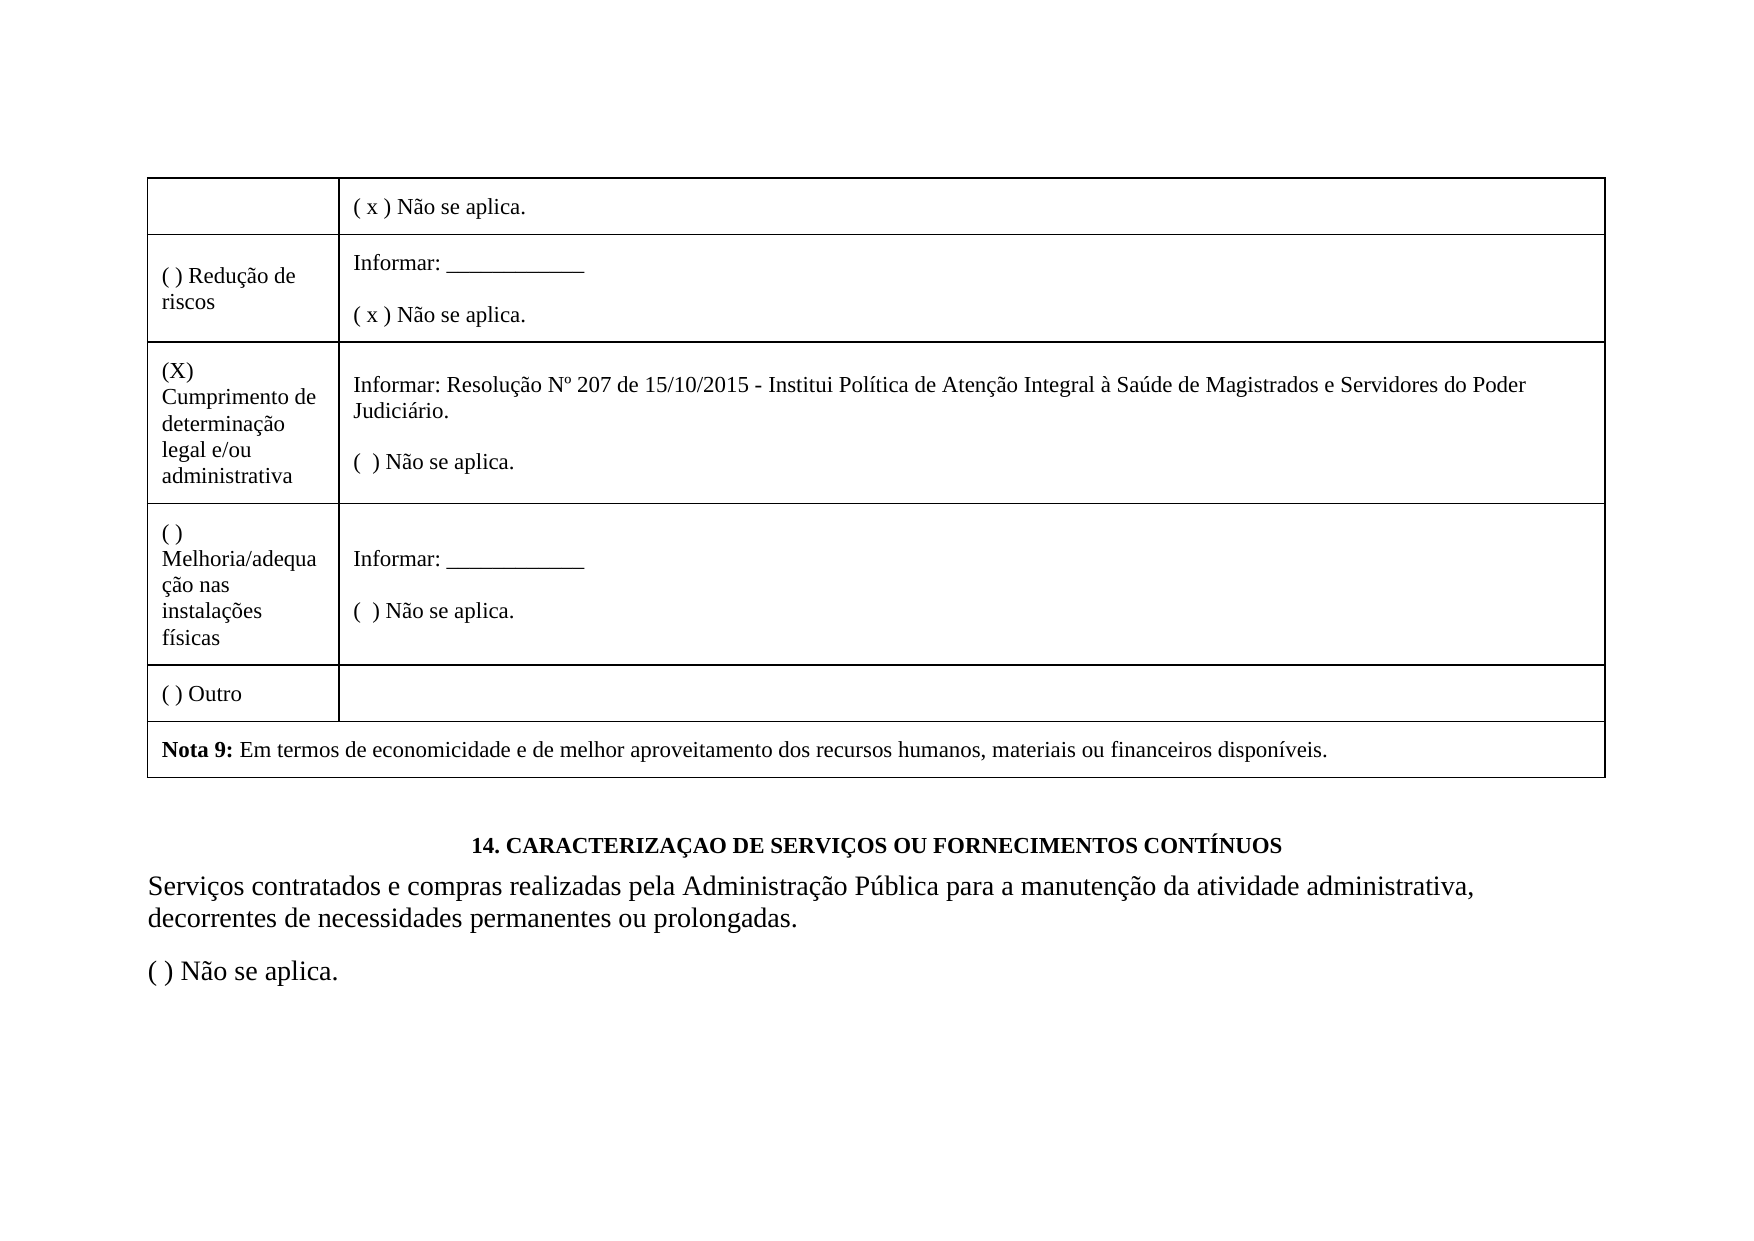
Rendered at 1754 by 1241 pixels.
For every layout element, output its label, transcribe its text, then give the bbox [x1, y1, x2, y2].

table_cell ( x ) Não se aplica. [340, 179, 1604, 233]
table_cell Informar: ____________ ( x ) Não se aplica. [340, 235, 1604, 341]
table_cell Nota 9: Em termos de economicidade e de melhor aproveitamento dos recursos humanos, materiais ou financeiros disponíveis. [148, 722, 1604, 777]
text 14. CARACTERIZAÇAO DE SERVIÇOS OU FORNECIMENTOS CONTÍNUOS [154, 832, 1600, 858]
table_cell [340, 666, 1604, 721]
table_cell Informar: Resolução Nº 207 de 15/10/2015 - Institui Política de Atenção Integral à Saúde de Magistrados e Servidores do Poder Judiciário. ( ) Não se aplica. [340, 343, 1604, 503]
table_cell (X) Cumprimento de determinação legal e/ou administrativa [148, 343, 338, 503]
table_cell [148, 179, 338, 233]
table_cell ( ) Outro [148, 666, 338, 721]
table_cell ( ) Redução de riscos [148, 235, 338, 341]
table_cell Informar: ____________ ( ) Não se aplica. [340, 504, 1604, 664]
text ( ) Não se aplica. [148, 954, 1606, 987]
table_cell ( ) Melhoria/adequação nas instalações físicas [148, 504, 338, 664]
text Serviços contratados e compras realizadas pela Administração Pública para a manutenção da atividade administrativa, decorrentes de necessidades permanentes ou prolongadas. [148, 869, 1606, 933]
